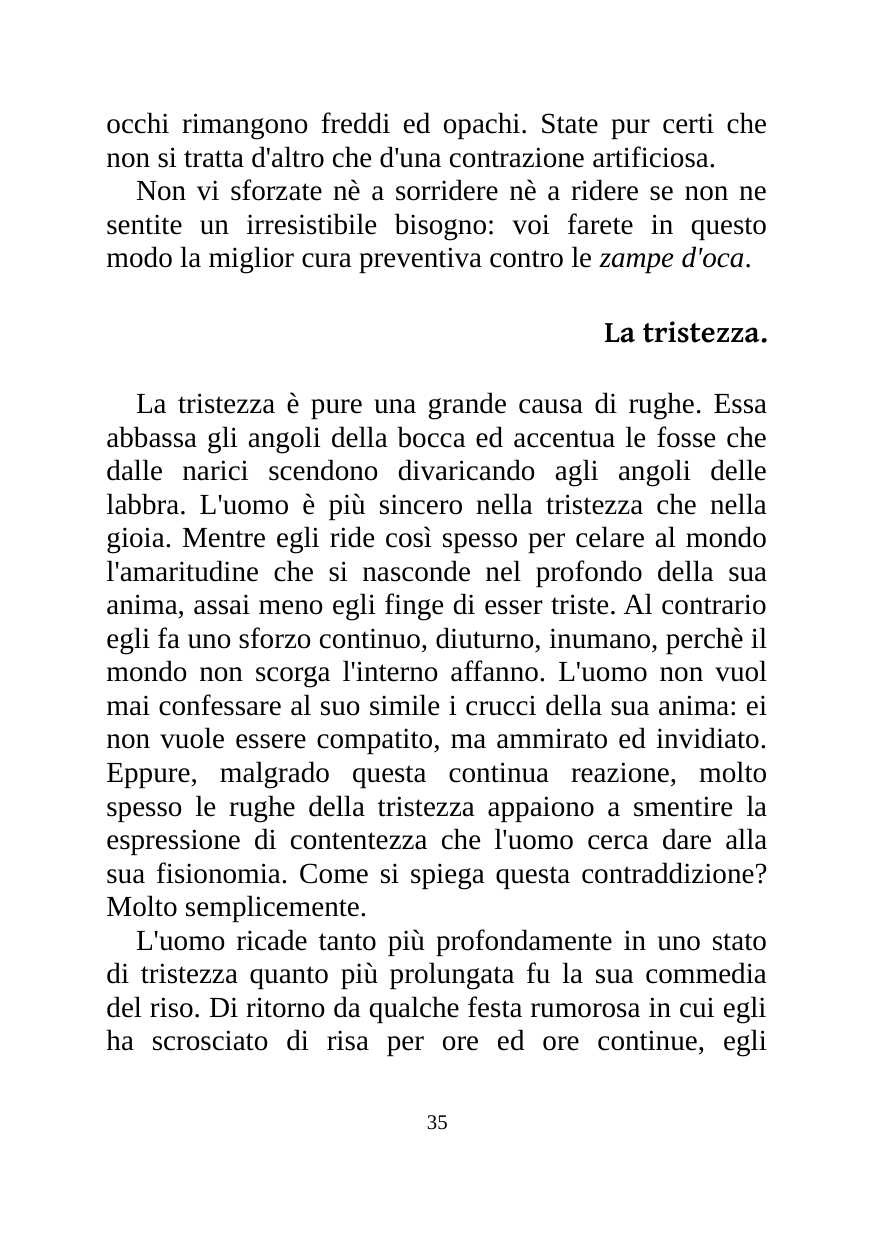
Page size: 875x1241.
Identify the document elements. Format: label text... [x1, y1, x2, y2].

text La tristezza è pure una grande causa di rughe. Essa abbassa gli angoli della bocca ed accentua le fosse che dalle narici scendono divaricando agli angoli delle labbra. L'uomo è più sincero nella tristezza che nella gioia. Mentre egli ride così spesso per celare al mondo l'amaritudine che si nasconde nel profondo della sua anima, assai meno egli finge di esser triste. Al contrario egli fa uno sforzo continuo, diuturno, inumano, perchè il mondo non scorga l'interno affanno. L'uomo non vuol mai confessare al suo simile i crucci della sua anima: ei non vuole essere compatito, ma ammirato ed invidiato. Eppure, malgrado questa continua reazione, molto spesso le rughe della tristezza appaiono a smentire la espressione di contentezza che l'uomo cerca dare alla sua fisionomia. Come si spiega questa contraddizione? Molto semplicemente. [106, 386, 768, 923]
text occhi rimangono freddi ed opachi. State pur certi che non si tratta d'altro che d'una contrazione artificiosa. [106, 106, 768, 173]
subtitle La tristezza. [106, 315, 768, 351]
text Non vi sforzate nè a sorridere nè a ridere se non ne sentite un irresistibile bisogno: voi farete in questo modo la miglior cura preventiva contro le zampe d'oca. [106, 173, 768, 274]
text L'uomo ricade tanto più profondamente in uno stato di tristezza quanto più prolungata fu la sua commedia del riso. Di ritorno da qualche festa rumorosa in cui egli ha scrosciato di risa per ore ed ore continue, egli [106, 923, 768, 1057]
